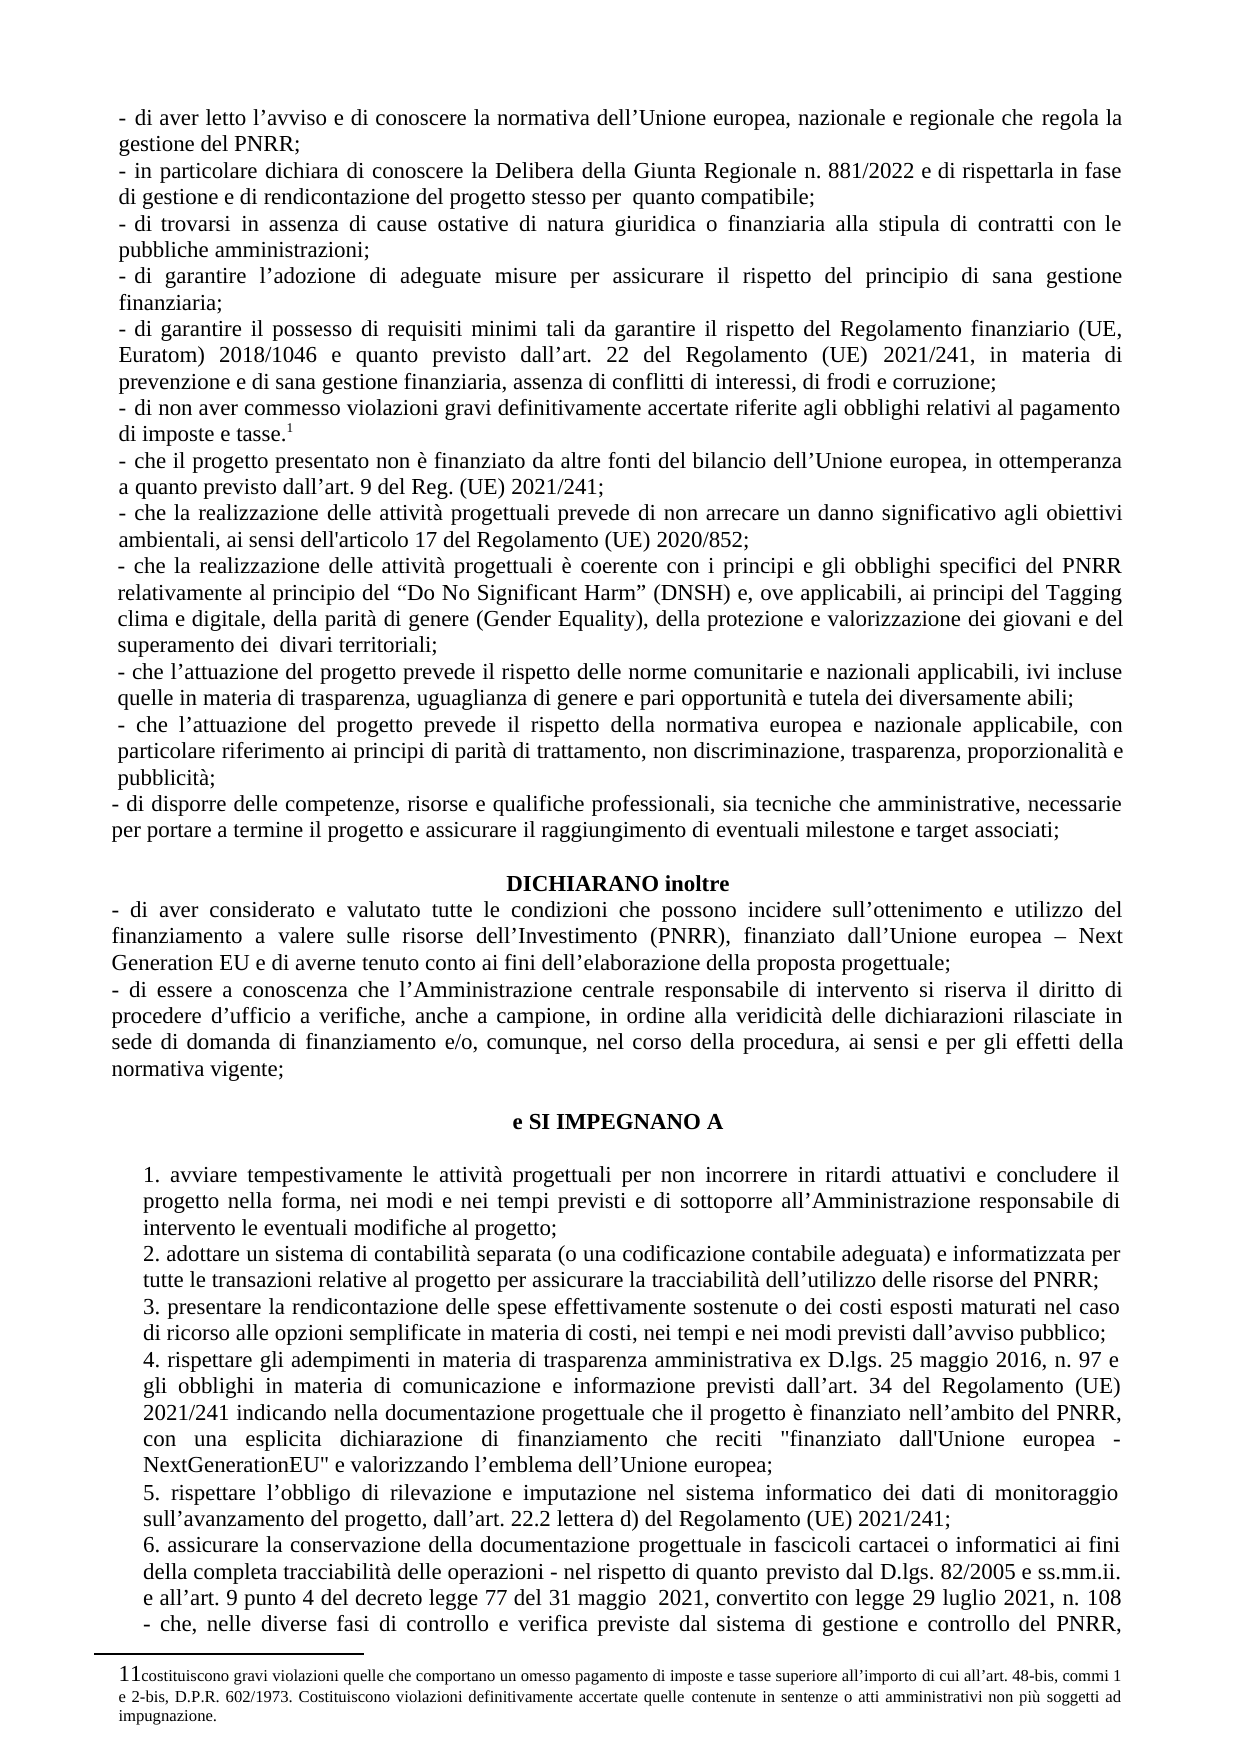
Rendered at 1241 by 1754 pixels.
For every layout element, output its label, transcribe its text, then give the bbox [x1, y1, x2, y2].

list 1. avviare tempestivamente le attività progettuali per non incorrere in ritardi attuativi e concludere il progetto nella forma, nei modi e nei tempi previsti e di sottoporre all’Amministrazione responsabile di intervento le eventuali modifiche al progetto; [143, 1161, 1121, 1240]
list - di essere a conoscenza che l’Amministrazione centrale responsabile di intervento si riserva il diritto di procedere d’ufficio a verifiche, anche a campione, in ordine alla veridicità delle dichiarazioni rilasciate in sede di domanda di finanziamento e/o, comunque, nel corso della procedura, ai sensi e per gli effetti della normativa vigente; [111, 976, 1124, 1081]
list 2. adottare un sistema di contabilità separata (o una codificazione contabile adeguata) e informatizzata per tutte le transazioni relative al progetto per assicurare la tracciabilità dell’utilizzo delle risorse del PNRR; [143, 1240, 1122, 1293]
list in particolare dichiara di conoscere la Delibera della Giunta Regionale n. 881/2022 e di rispettarla in fase di gestione e di rendicontazione del progetto stesso per quanto compatibile; [118, 157, 1123, 209]
list di garantire l’adozione di adeguate misure per assicurare il rispetto del principio di sana gestione finanziaria; [118, 262, 1123, 315]
list - di aver considerato e valutato tutte le condizioni che possono incidere sull’ottenimento e utilizzo del finanziamento a valere sulle risorse dell’Investimento (PNRR), finanziato dall’Unione europea – Next Generation EU e di averne tenuto conto ai fini dell’elaborazione della proposta progettuale; [111, 896, 1124, 975]
list 5. rispettare l’obbligo di rilevazione e imputazione nel sistema informatico dei dati di monitoraggio sull’avanzamento del progetto, dall’art. 22.2 lettera d) del Regolamento (UE) 2021/241; [143, 1478, 1120, 1531]
list - che la realizzazione delle attività progettuali è coerente con i principi e gli obblighi specifici del PNRR relativamente al principio del “Do No Significant Harm” (DNSH) e, ove applicabili, ai principi del Tagging clima e digitale, della parità di genere (Gender Equality), della protezione e valorizzazione dei giovani e del superamento dei divari territoriali; [117, 552, 1124, 658]
list DICHIARANO inoltre [111, 870, 1124, 896]
list di aver letto l’avviso e di conoscere la normativa dell’Unione europea, nazionale e regionale che regola la gestione del PNRR; [118, 104, 1122, 157]
list - che l’attuazione del progetto prevede il rispetto delle norme comunitarie e nazionali applicabili, ivi incluse quelle in materia di trasparenza, uguaglianza di genere e pari opportunità e tutela dei diversamente abili; [117, 658, 1124, 711]
list di trovarsi in assenza di cause ostative di natura giuridica o finanziaria alla stipula di contratti con le pubbliche amministrazioni; [118, 209, 1123, 262]
list di garantire il possesso di requisiti minimi tali da garantire il rispetto del Regolamento finanziario (UE, Euratom) 2018/1046 e quanto previsto dall’art. 22 del Regolamento (UE) 2021/241, in materia di prevenzione e di sana gestione finanziaria, assenza di conflitti di interessi, di frodi e corruzione; [118, 315, 1123, 394]
text e SI IMPEGNANO A [125, 1108, 1110, 1134]
list 3. presentare la rendicontazione delle spese effettivamente sostenute o dei costi esposti maturati nel caso di ricorso alle opzioni semplificate in materia di costi, nei tempi e nei modi previsti dall’avviso pubblico; [143, 1293, 1122, 1346]
list - che l’attuazione del progetto prevede il rispetto della normativa europea e nazionale applicabile, con particolare riferimento ai principi di parità di trattamento, non discriminazione, trasparenza, proporzionalità e pubblicità; [117, 711, 1124, 790]
list che il progetto presentato non è finanziato da altre fonti del bilancio dell’Unione europea, in ottemperanza a quanto previsto dall’art. 9 del Reg. (UE) 2021/241; [118, 447, 1123, 499]
list di non aver commesso violazioni gravi definitivamente accertate riferite agli obblighi relativi al pagamento di imposte e tasse. [118, 394, 1123, 447]
list - di disporre delle competenze, risorse e qualifiche professionali, sia tecniche che amministrative, necessarie per portare a termine il progetto e assicurare il raggiungimento di eventuali milestone e target associati; [111, 790, 1124, 843]
list 6. assicurare la conservazione della documentazione progettuale in fascicoli cartacei o informatici ai fini della completa tracciabilità delle operazioni - nel rispetto di quanto previsto dal D.lgs. 82/2005 e ss.mm.ii. e all’art. 9 punto 4 del decreto legge 77 del 31 maggio 2021, convertito con legge 29 luglio 2021, n. 108 - che, nelle diverse fasi di controllo e verifica previste dal sistema di gestione e controllo del PNRR, [143, 1531, 1122, 1637]
list 4. rispettare gli adempimenti in materia di trasparenza amministrativa ex D.lgs. 25 maggio 2016, n. 97 e gli obblighi in materia di comunicazione e informazione previsti dall’art. 34 del Regolamento (UE) 2021/241 indicando nella documentazione progettuale che il progetto è finanziato nell’ambito del PNRR, con una esplicita dichiarazione di finanziamento che reciti "finanziato dall'Unione europea - NextGenerationEU" e valorizzando l’emblema dell’Unione europea; [143, 1346, 1122, 1478]
list che la realizzazione delle attività progettuali prevede di non arrecare un danno significativo agli obiettivi ambientali, ai sensi dell'articolo 17 del Regolamento (UE) 2020/852; [118, 499, 1123, 552]
list 1costituiscono gravi violazioni quelle che comportano un omesso pagamento di imposte e tasse superiore all’importo di cui all’art. 48-bis, commi 1 e 2-bis, D.P.R. 602/1973. Costituiscono violazioni definitivamente accertate quelle contenute in sentenze o atti amministrativi non più soggetti ad impugnazione. [118, 1660, 1121, 1725]
